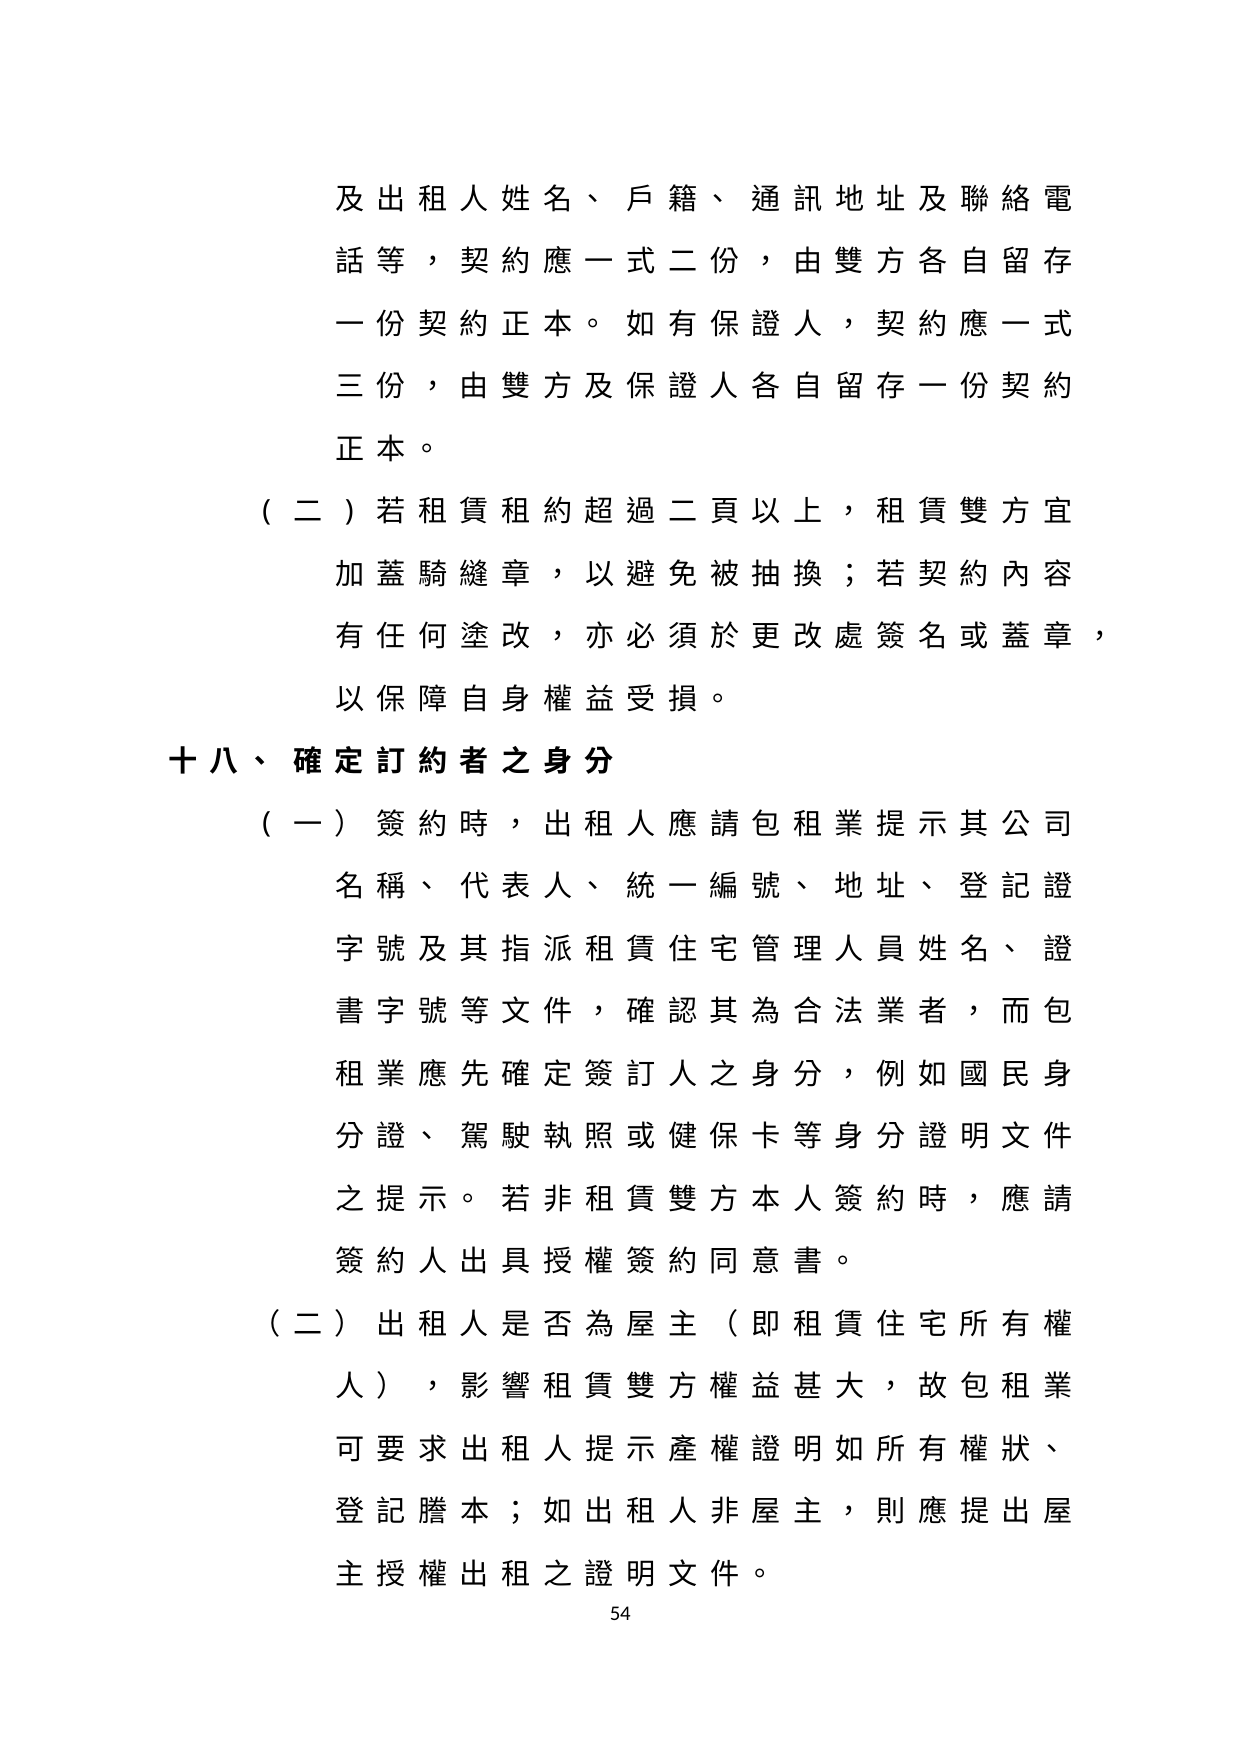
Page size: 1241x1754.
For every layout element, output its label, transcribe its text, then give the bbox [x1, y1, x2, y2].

text （二）出租人是否為屋主（即租賃住宅所有權人），影響租賃雙方權益甚大，故包租業可要求出租人提示產權證明如所有權狀、登記謄本；如出租人非屋主，則應提出屋主授權出租之證明文件。 [213, 1280, 1078, 1592]
text 十八、確定訂約者之身分 [162, 717, 1078, 780]
text (一）簽約時，出租人應請包租業提示其公司名稱、代表人、統一編號、地址、登記證字號及其指派租賃住宅管理人員姓名、證書字號等文件，確認其為合法業者，而包租業應先確定簽訂人之身分，例如國民身分證、駕駛執照或健保卡等身分證明文件之提示。若非租賃雙方本人簽約時，應請簽約人出具授權簽約同意書。 [232, 780, 1078, 1280]
text 及出租人姓名、戶籍、通訊地址及聯絡電話等，契約應一式二份，由雙方各自留存一份契約正本。如有保證人，契約應一式三份，由雙方及保證人各自留存一份契約正本。 [242, 155, 1078, 467]
text (二)若租賃租約超過二頁以上，租賃雙方宜加蓋騎縫章，以避免被抽換；若契約內容有任何塗改，亦必須於更改處簽名或蓋章，以保障自身權益受損。 [242, 467, 1078, 717]
